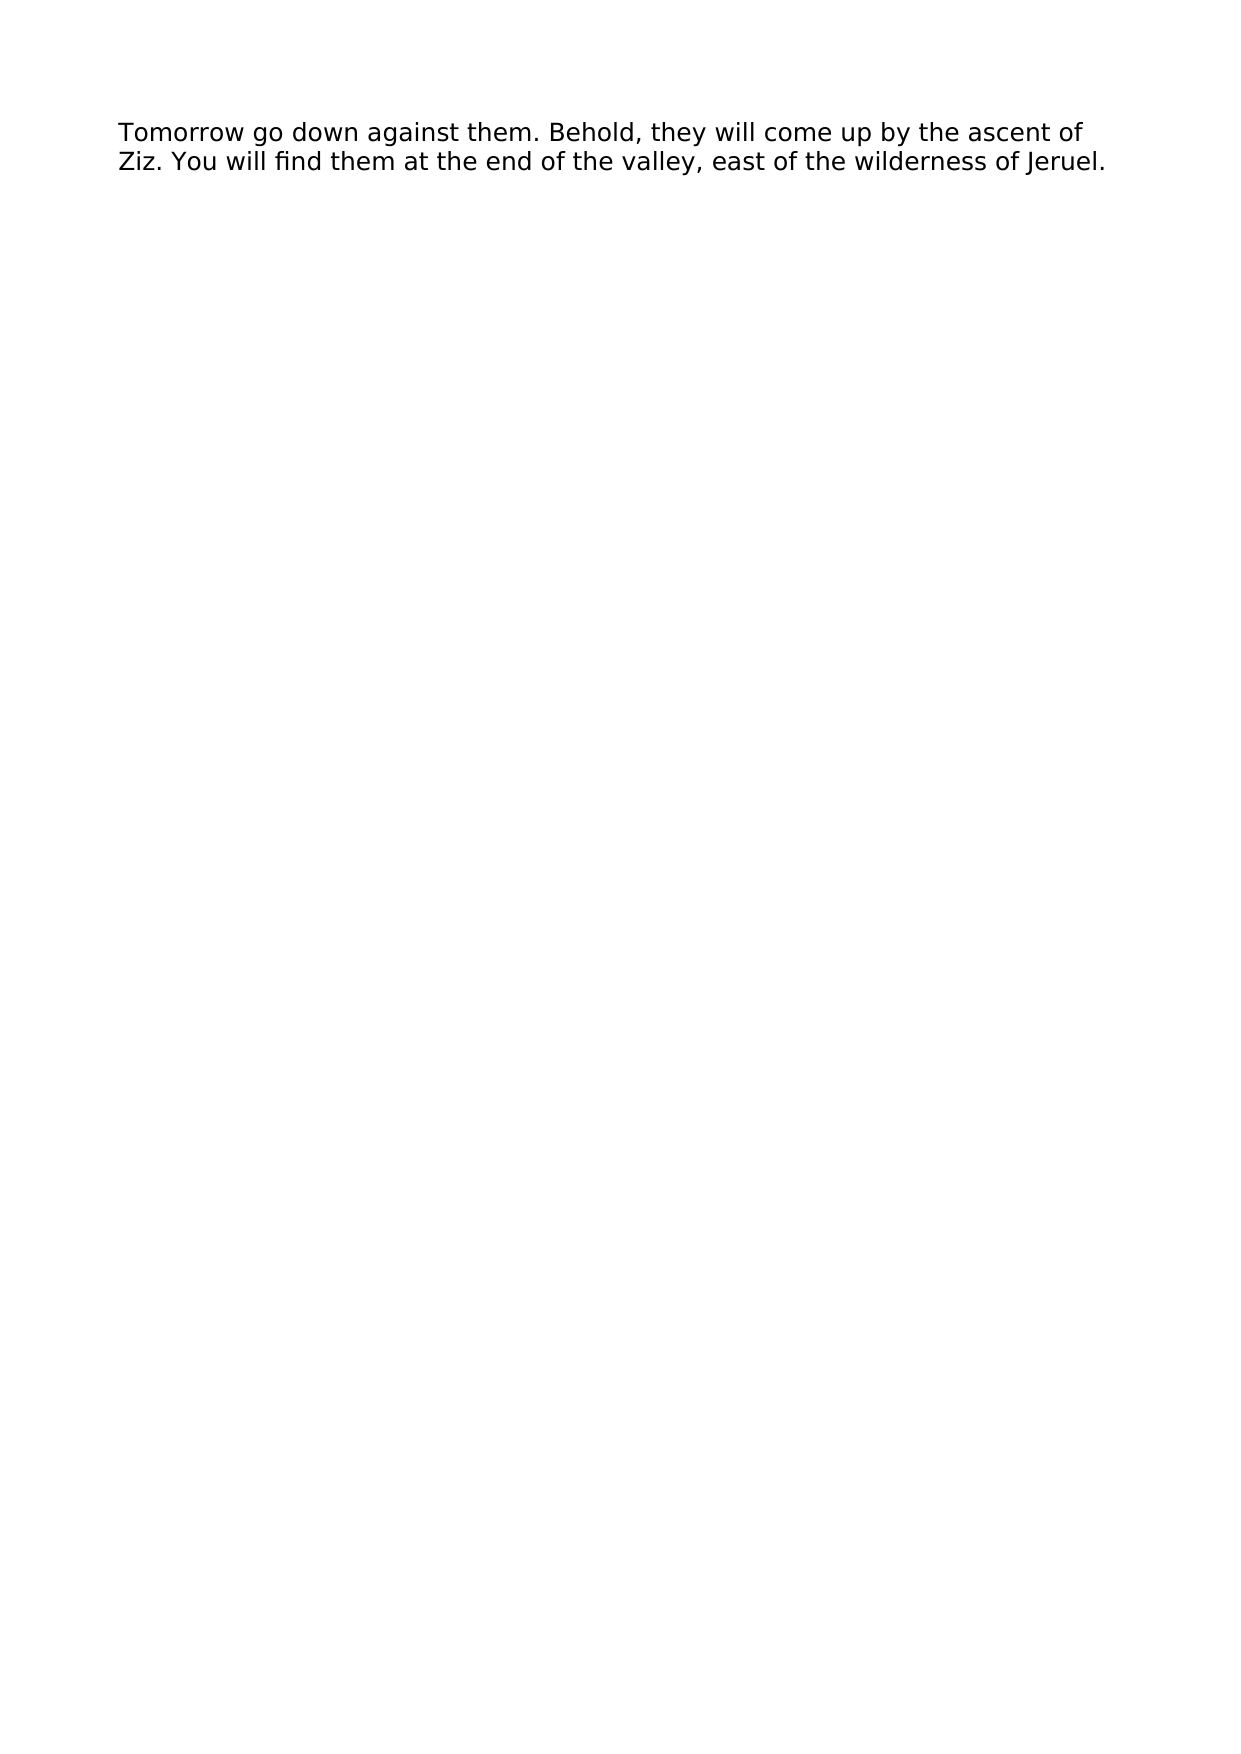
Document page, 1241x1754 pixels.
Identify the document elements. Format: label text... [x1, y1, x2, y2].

text Tomorrow go down against them. Behold, they will come up by the ascent of Ziz. You will find them at the end of the valley, east of the wilderness of Jeruel. [118, 118, 1122, 176]
